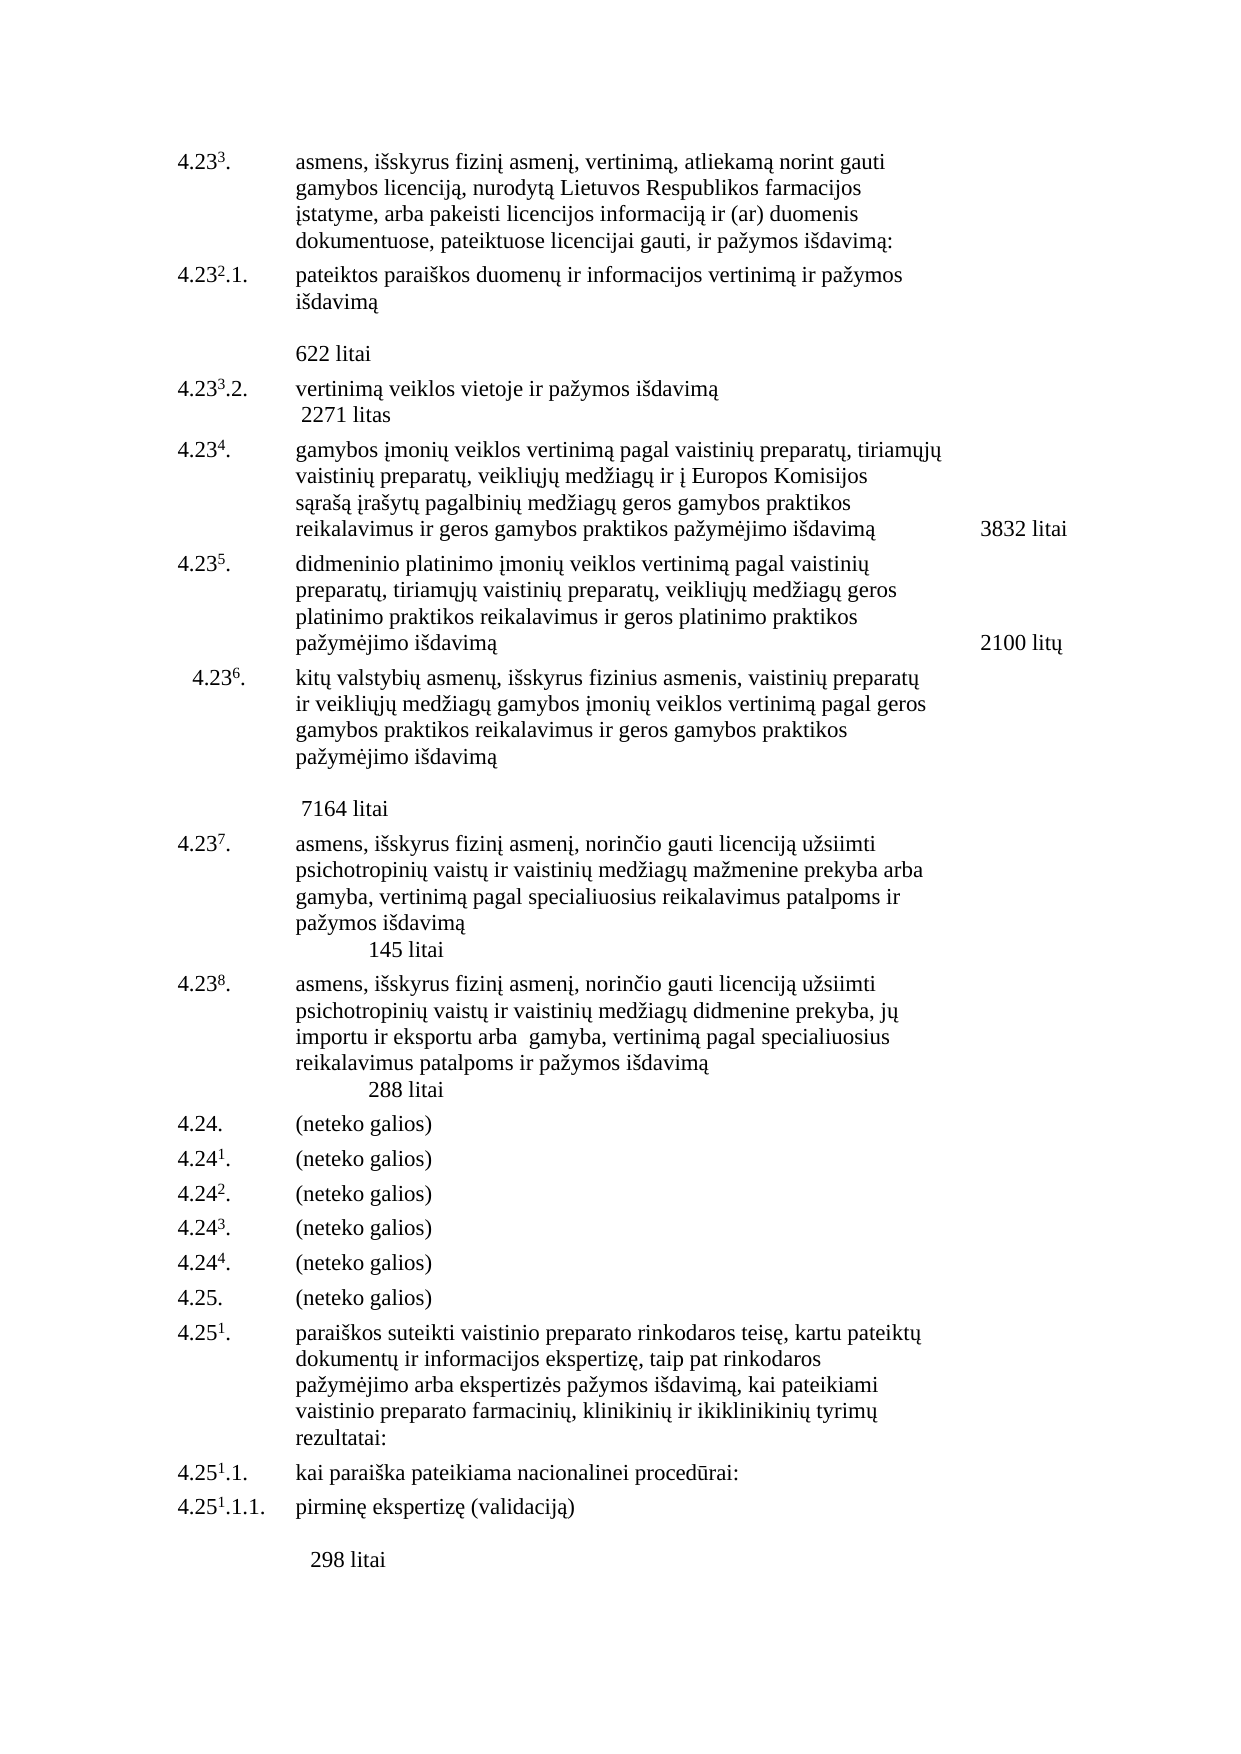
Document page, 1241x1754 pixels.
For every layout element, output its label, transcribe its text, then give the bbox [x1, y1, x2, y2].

text 4.236. kitų valstybių asmenų, išskyrus fizinius asmenis, vaistinių preparatų ir veikliųjų medžiagų gamybos įmonių veiklos vertinimą pagal geros gamybos praktikos reikalavimus ir geros gamybos praktikos pažymėjimo išdavimą 7164 litai [192, 664, 930, 822]
text 4.24. (neteko galios) [177, 1110, 945, 1137]
text 4.238. asmens, išskyrus fizinį asmenį, norinčio gauti licenciją užsiimti psichotropinių vaistų ir vaistinių medžiagų didmenine prekyba, jų importu ir eksportu arba gamyba, vertinimą pagal specialiuosius reikalavimus patalpoms ir pažymos išdavimą 288 litai [177, 970, 945, 1102]
text 4.244. (neteko galios) [177, 1249, 945, 1276]
text 4.232.1. pateiktos paraiškos duomenų ir informacijos vertinimą ir pažymos išdavimą 622 litai [177, 261, 930, 367]
text 4.237. asmens, išskyrus fizinį asmenį, norinčio gauti licenciją užsiimti psichotropinių vaistų ir vaistinių medžiagų mažmenine prekyba arba gamyba, vertinimą pagal specialiuosius reikalavimus patalpoms ir pažymos išdavimą 145 litai [177, 830, 945, 962]
text 4.233. asmens, išskyrus fizinį asmenį, vertinimą, atliekamą norint gauti gamybos licenciją, nurodytą Lietuvos Respublikos farmacijos įstatyme, arba pakeisti licencijos informaciją ir (ar) duomenis dokumentuose, pateiktuose licencijai gauti, ir pažymos išdavimą: [177, 148, 930, 253]
text 4.251. paraiškos suteikti vaistinio preparato rinkodaros teisę, kartu pateiktų dokumentų ir informacijos ekspertizę, taip pat rinkodaros pažymėjimo arba ekspertizės pažymos išdavimą, kai pateikiami vaistinio preparato farmacinių, klinikinių ir ikiklinikinių tyrimų rezultatai: [177, 1318, 930, 1450]
text 4.235. didmeninio platinimo įmonių veiklos vertinimą pagal vaistinių preparatų, tiriamųjų vaistinių preparatų, veikliųjų medžiagų geros platinimo praktikos reikalavimus ir geros platinimo praktikos pažymėjimo išdavimą 2100 litų [177, 550, 1122, 655]
text 4.243. (neteko galios) [177, 1214, 1122, 1241]
text 4.242. (neteko galios) [177, 1180, 1122, 1206]
text 4.251.1. kai paraiška pateikiama nacionalinei procedūrai: [177, 1459, 930, 1485]
text 4.25. (neteko galios) [177, 1284, 945, 1310]
text 4.233.2. vertinimą veiklos vietoje ir pažymos išdavimą 2271 litas [177, 375, 930, 428]
text 4.241. (neteko galios) [177, 1145, 1122, 1171]
text 4.251.1.1. pirminę ekspertizę (validaciją) 298 litai [177, 1493, 930, 1572]
text 4.234. gamybos įmonių veiklos vertinimą pagal vaistinių preparatų, tiriamųjų vaistinių preparatų, veikliųjų medžiagų ir į Europos Komisijos sąrašą įrašytų pagalbinių medžiagų geros gamybos praktikos reikalavimus ir geros gamybos praktikos pažymėjimo išdavimą 3832 litai [177, 436, 1122, 542]
